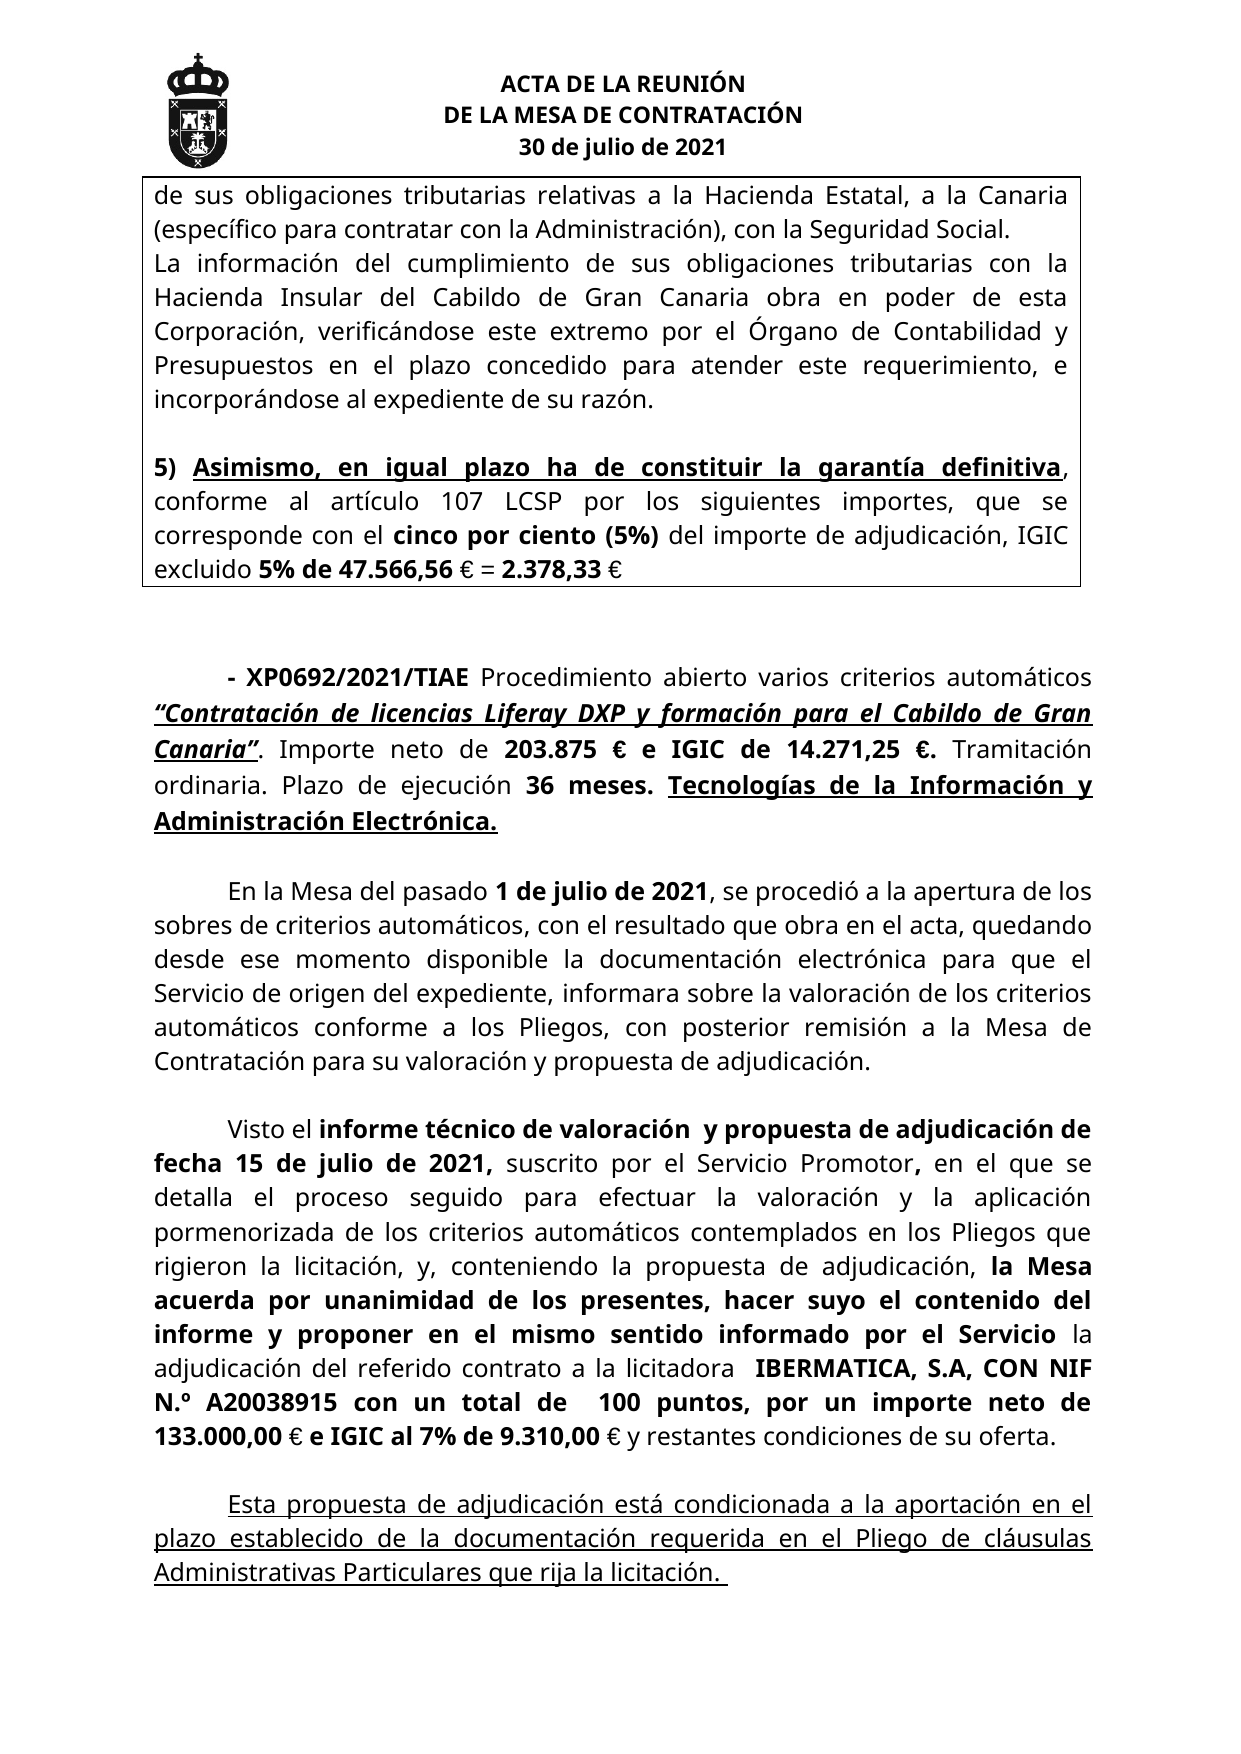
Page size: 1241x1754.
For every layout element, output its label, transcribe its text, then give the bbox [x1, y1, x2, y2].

picture [164, 50, 231, 171]
text En la Mesa del pasado 1 de julio de 2021, se procedió a la apertura de los sobres de criterios automáticos, con el resultado que obra en el acta, quedando desde ese momento disponible la documentación electrónica para que el Servicio de origen del expediente, informara sobre la valoración de los criterios automáticos conforme a los Pliegos, con posterior remisión a la Mesa de Contratación para su valoración y propuesta de adjudicación. [153, 873, 1093, 1078]
text Administrativas Particulares que rija la licitación. [153, 1550, 1093, 1589]
text Esta propuesta de adjudicación está condicionada a la aportación en el plazo establecido de la documentación requerida en el Pliego de cláusulas [153, 1487, 1093, 1549]
text Canaria”. Importe neto de 203.875 € e IGIC de 14.271,25 €. Tramitación ordinaria. Plazo de ejecución 36 meses. Tecnologías de la Información y Administración Electrónica. [153, 725, 1093, 837]
text Visto el informe técnico de valoración y propuesta de adjudicación de fecha 15 de julio de 2021, suscrito por el Servicio Promotor, en el que se detalla el proceso seguido para efectuar la valoración y la aplicación pormenorizada de los criterios automáticos contemplados en los Pliegos que rigieron la licitación, y, conteniendo la propuesta de adjudicación, la Mesa acuerda por unanimidad de los presentes, hacer suyo el contenido del informe y proponer en el mismo sentido informado por el Servicio la adjudicación del referido contrato a la licitadora IBERMATICA, S.A, con NIF n.º A20038915 con un total de 100 puntos, por un importe neto de 133.000,00 € e IGIC al 7% de 9.310,00 € y restantes condiciones de su oferta. [153, 1112, 1093, 1453]
text - XP0692/2021/TIAE Procedimiento abierto varios criterios automáticos “Contratación de licencias Liferay DXP y formación para el Cabildo de Gran [153, 659, 1093, 724]
table_header de sus obligaciones tributarias relativas a la Hacienda Estatal, a la Canaria (específico para contratar con la Administración), con la Seguridad Social. La información del cumplimiento de sus obligaciones tributarias con la Hacienda Insular del Cabildo de Gran Canaria obra en poder de esta Corporación, verificándose este extremo por el Órgano de Contabilidad y Presupuestos en el plazo concedido para atender este requerimiento, e incorporándose al expediente de su razón. 5) Asimismo, en igual plazo ha de constituir la garantía definitiva, conforme al artículo 107 LCSP por los siguientes importes, que se corresponde con el cinco por ciento (5%) del importe de adjudicación, IGIC excluido 5% de 47.566,56 € = 2.378,33 € [143, 178, 1080, 586]
